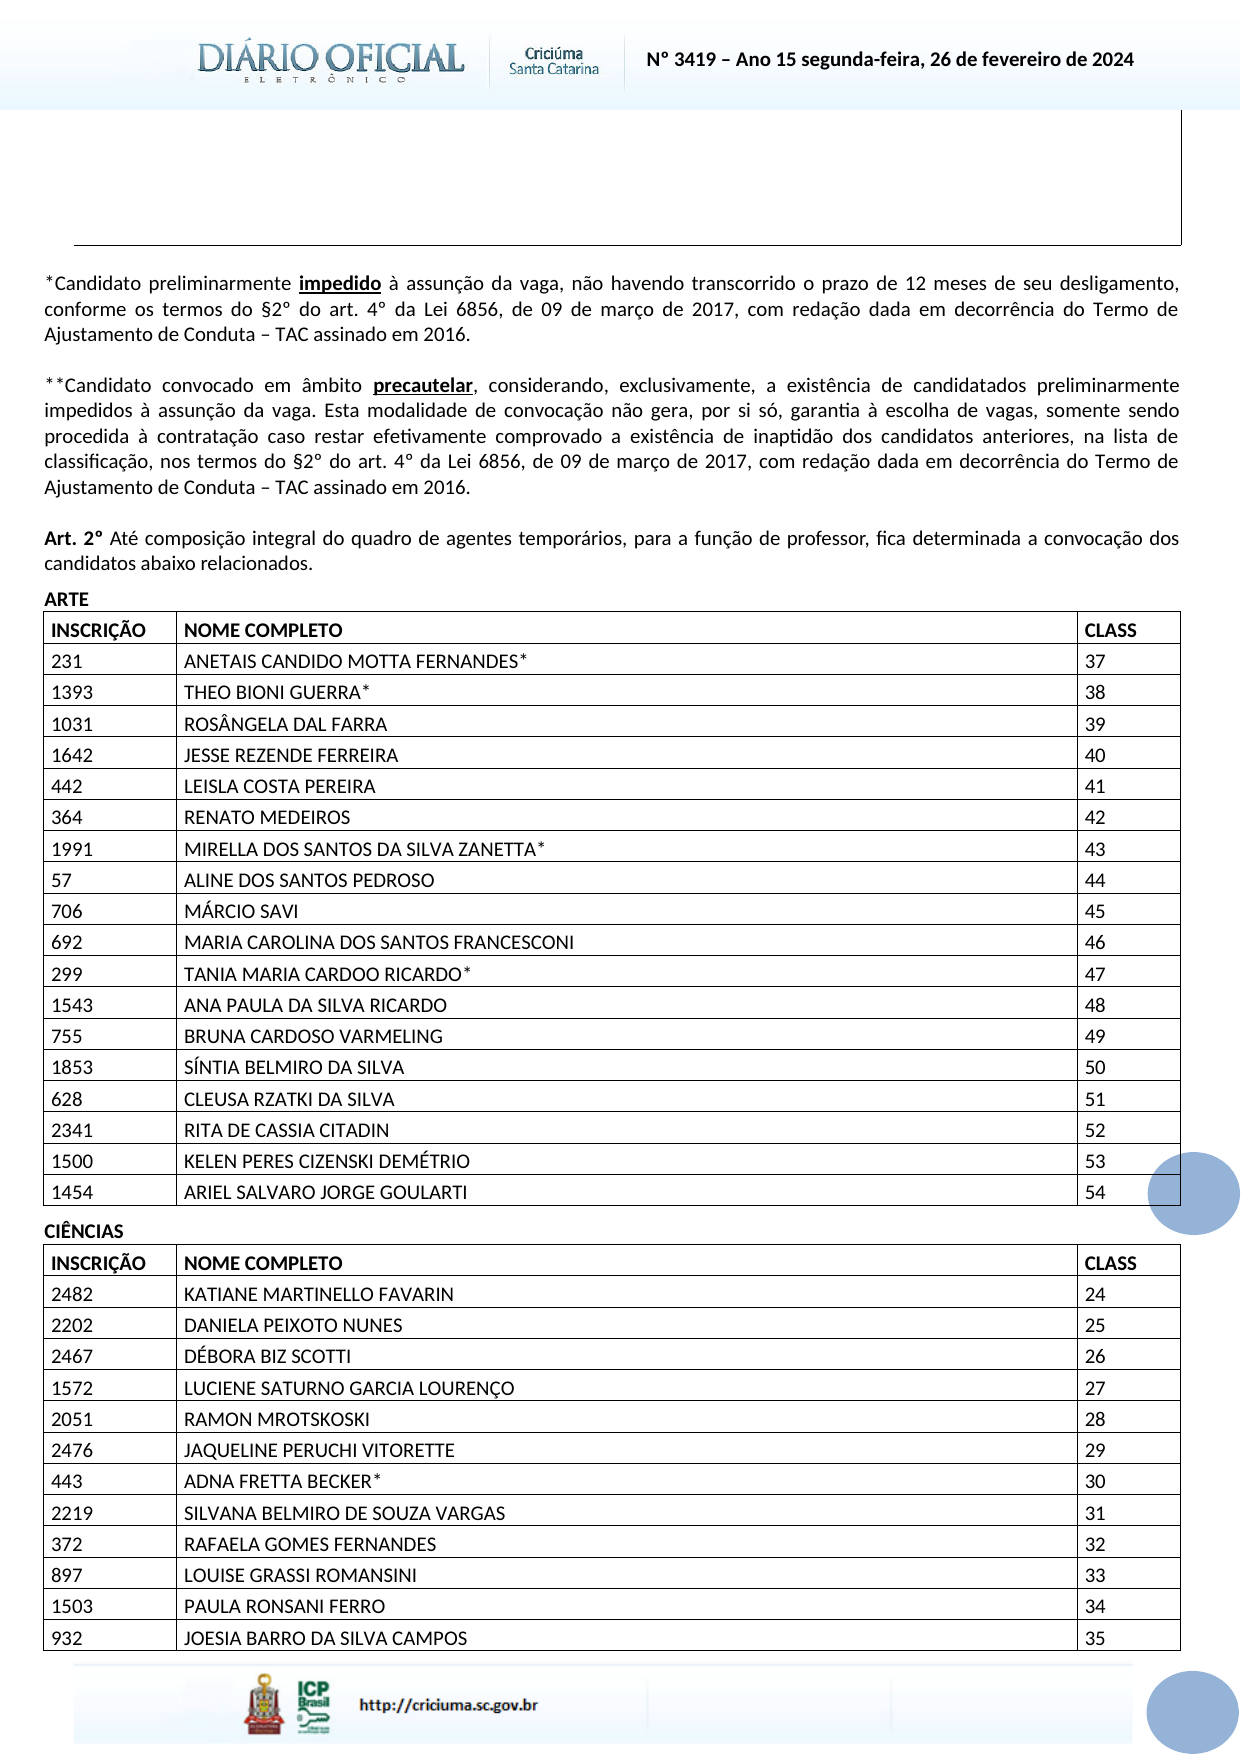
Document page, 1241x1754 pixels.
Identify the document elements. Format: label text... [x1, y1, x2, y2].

table_cell 2051 [44, 1401, 176, 1432]
table_cell 46 [1078, 925, 1180, 955]
table_cell 24 [1078, 1276, 1180, 1307]
table_cell 31 [1078, 1495, 1180, 1525]
table_cell 53 [1078, 1144, 1180, 1174]
table_cell 364 [44, 800, 176, 830]
table_cell 2202 [44, 1308, 176, 1338]
table_cell 41 [1078, 769, 1180, 799]
table_cell 231 [44, 644, 176, 674]
table_cell BRUNA CARDOSO VARMELING [177, 1019, 1077, 1049]
table_cell 40 [1078, 737, 1180, 767]
table_cell JAQUELINE PERUCHI VITORETTE [177, 1433, 1077, 1463]
table_cell 51 [1078, 1081, 1180, 1111]
table_cell 2341 [44, 1112, 176, 1142]
table_cell 45 [1078, 894, 1180, 924]
table_cell 57 [44, 862, 176, 892]
table_cell 38 [1078, 675, 1180, 705]
table_cell 442 [44, 769, 176, 799]
table_cell RENATO MEDEIROS [177, 800, 1077, 830]
table_cell 2219 [44, 1495, 176, 1525]
text **Candidato convocado em âmbito precautelar, considerando, exclusivamente, a existência de candidatados preliminarmente impedidos à assunção da vaga. Esta modalidade de convocação não gera, por si só, garantia à escolha de vagas, somente sendo procedida à contratação caso restar efetivamente comprovado a existência de inaptidão dos candidatos anteriores, na lista de classificação, nos termos do §2º do art. 4º da Lei 6856, de 09 de março de 2017, com redação dada em decorrência do Termo de Ajustamento de Conduta – TAC assinado em 2016. [44, 372, 1181, 499]
table_cell LOUISE GRASSI ROMANSINI [177, 1558, 1077, 1588]
table_cell 25 [1078, 1308, 1180, 1338]
table_cell SÍNTIA BELMIRO DA SILVA [177, 1050, 1077, 1080]
table_cell 28 [1078, 1401, 1180, 1432]
table_cell TANIA MARIA CARDOO RICARDO* [177, 956, 1077, 986]
table_cell DÉBORA BIZ SCOTTI [177, 1339, 1077, 1369]
table_cell 27 [1078, 1370, 1180, 1400]
table_cell 1393 [44, 675, 176, 705]
table_cell KELEN PERES CIZENSKI DEMÉTRIO [177, 1144, 1077, 1174]
table_cell 39 [1078, 706, 1180, 736]
table_cell 34 [1078, 1589, 1180, 1619]
table_cell JOESIA BARRO DA SILVA CAMPOS [177, 1620, 1077, 1650]
table_header INSCRIÇÃO [44, 1245, 176, 1275]
table_cell 2467 [44, 1339, 176, 1369]
table_cell SILVANA BELMIRO DE SOUZA VARGAS [177, 1495, 1077, 1525]
table_cell 299 [44, 956, 176, 986]
table_cell 443 [44, 1464, 176, 1494]
table_cell PAULA RONSANI FERRO [177, 1589, 1077, 1619]
table_cell ROSÂNGELA DAL FARRA [177, 706, 1077, 736]
table_cell RITA DE CASSIA CITADIN [177, 1112, 1077, 1142]
table_cell 49 [1078, 1019, 1180, 1049]
table_cell MIRELLA DOS SANTOS DA SILVA ZANETTA* [177, 831, 1077, 861]
table_cell ANETAIS CANDIDO MOTTA FERNANDES* [177, 644, 1077, 674]
table_cell 1454 [44, 1175, 176, 1205]
table_cell 897 [44, 1558, 176, 1588]
table_header NOME COMPLETO [177, 1245, 1077, 1275]
text CIÊNCIAS [44, 1219, 1181, 1244]
table_cell 1503 [44, 1589, 176, 1619]
table_cell THEO BIONI GUERRA* [177, 675, 1077, 705]
table_cell RAFAELA GOMES FERNANDES [177, 1526, 1077, 1557]
text Art. 2º Até composição integral do quadro de agentes temporários, para a função de professor, fica determinada a convocação dos candidatos abaixo relacionados. [44, 525, 1181, 576]
table_cell 692 [44, 925, 176, 955]
table_cell LUCIENE SATURNO GARCIA LOURENÇO [177, 1370, 1077, 1400]
table_cell 1991 [44, 831, 176, 861]
table_header CLASS [1078, 612, 1180, 642]
table_cell 47 [1078, 956, 1180, 986]
table_cell 1543 [44, 987, 176, 1017]
table_cell 2482 [44, 1276, 176, 1307]
text ARTE [44, 586, 1181, 611]
table_cell KATIANE MARTINELLO FAVARIN [177, 1276, 1077, 1307]
table_cell 932 [44, 1620, 176, 1650]
table_cell 628 [44, 1081, 176, 1111]
table_cell 37 [1078, 644, 1180, 674]
table_cell 48 [1078, 987, 1180, 1017]
table_cell DANIELA PEIXOTO NUNES [177, 1308, 1077, 1338]
table_cell 1031 [44, 706, 176, 736]
table_header INSCRIÇÃO [44, 612, 176, 642]
table_cell 32 [1078, 1526, 1180, 1557]
table_cell 372 [44, 1526, 176, 1557]
table_cell 54 [1078, 1175, 1152, 1205]
table_cell 706 [44, 894, 176, 924]
table_cell 29 [1078, 1433, 1180, 1463]
table_cell MÁRCIO SAVI [177, 894, 1077, 924]
table_cell 35 [1078, 1620, 1180, 1650]
table_cell 42 [1078, 800, 1180, 830]
table_cell 33 [1078, 1558, 1180, 1588]
table_cell 43 [1078, 831, 1180, 861]
table_cell ALINE DOS SANTOS PEDROSO [177, 862, 1077, 892]
table_cell 1572 [44, 1370, 176, 1400]
table_cell 50 [1078, 1050, 1180, 1080]
table_cell 1642 [44, 737, 176, 767]
table_header NOME COMPLETO [177, 612, 1077, 642]
table_cell 52 [1078, 1112, 1180, 1142]
table_cell JESSE REZENDE FERREIRA [177, 737, 1077, 767]
table_cell CLEUSA RZATKI DA SILVA [177, 1081, 1077, 1111]
table_cell ADNA FRETTA BECKER* [177, 1464, 1077, 1494]
table_cell RAMON MROTSKOSKI [177, 1401, 1077, 1432]
table_cell ANA PAULA DA SILVA RICARDO [177, 987, 1077, 1017]
table_cell 1500 [44, 1144, 176, 1174]
table_cell 755 [44, 1019, 176, 1049]
table_cell ARIEL SALVARO JORGE GOULARTI [177, 1175, 1077, 1205]
table_cell MARIA CAROLINA DOS SANTOS FRANCESCONI [177, 925, 1077, 955]
table_cell 30 [1078, 1464, 1180, 1494]
text *Candidato preliminarmente impedido à assunção da vaga, não havendo transcorrido o prazo de 12 meses de seu desligamento, conforme os termos do §2º do art. 4º da Lei 6856, de 09 de março de 2017, com redação dada em decorrência do Termo de Ajustamento de Conduta – TAC assinado em 2016. [44, 271, 1181, 347]
table_cell 44 [1078, 862, 1180, 892]
table_header CLASS [1078, 1245, 1180, 1275]
table_cell 26 [1078, 1339, 1180, 1369]
table_cell 2476 [44, 1433, 176, 1463]
table_cell LEISLA COSTA PEREIRA [177, 769, 1077, 799]
table_cell 1853 [44, 1050, 176, 1080]
